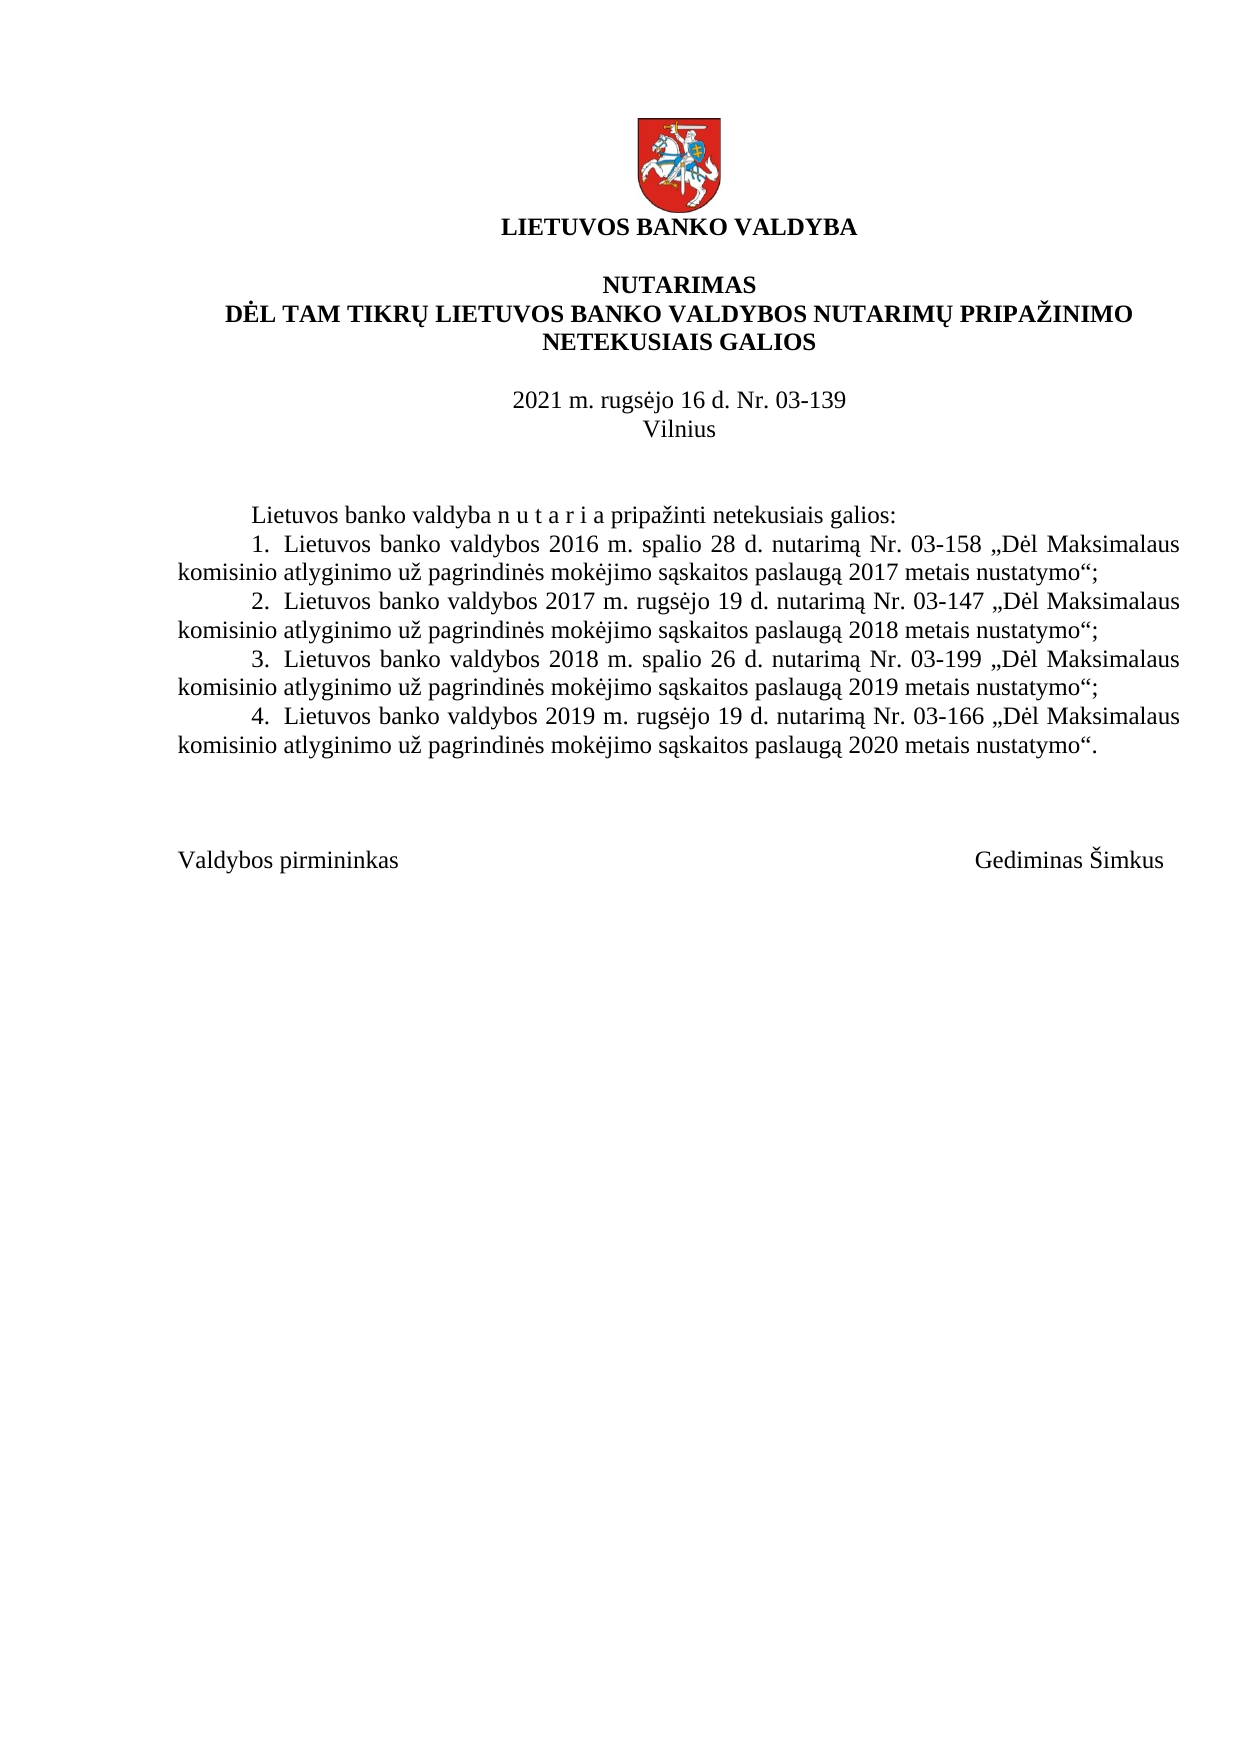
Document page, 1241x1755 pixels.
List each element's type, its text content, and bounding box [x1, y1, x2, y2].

text 3. Lietuvos banko valdybos 2018 m. spalio 26 d. nutarimą Nr. 03-199 „Dėl Maksimalaus komisinio atlyginimo už pagrindinės mokėjimo sąskaitos paslaugą 2019 metais nustatymo“; [177, 644, 1181, 701]
text LIETUVOS BANKO VALDYBA [177, 212, 1181, 241]
text DĖL TAM TIKRŲ LIETUVOS BANKO VALDYBOS NUTARIMŲ PRIPAŽINIMO NETEKUSIAIS GALIOS [177, 299, 1181, 356]
text 1. Lietuvos banko valdybos 2016 m. spalio 28 d. nutarimą Nr. 03-158 „Dėl Maksimalaus komisinio atlyginimo už pagrindinės mokėjimo sąskaitos paslaugą 2017 metais nustatymo“; [177, 529, 1181, 586]
text 4. Lietuvos banko valdybos 2019 m. rugsėjo 19 d. nutarimą Nr. 03-166 „Dėl Maksimalaus komisinio atlyginimo už pagrindinės mokėjimo sąskaitos paslaugą 2020 metais nustatymo“. [177, 701, 1181, 759]
text Valdybos pirmininkas Gediminas Šimkus [177, 845, 1181, 874]
text 2. Lietuvos banko valdybos 2017 m. rugsėjo 19 d. nutarimą Nr. 03-147 „Dėl Maksimalaus komisinio atlyginimo už pagrindinės mokėjimo sąskaitos paslaugą 2018 metais nustatymo“; [177, 586, 1181, 644]
text 2021 m. rugsėjo 16 d. Nr. 03-139 [177, 385, 1181, 414]
text NUTARIMAS [177, 270, 1181, 299]
text Lietuvos banko valdyba n u t a r i a pripažinti netekusiais galios: [177, 500, 1181, 529]
text Vilnius [177, 414, 1181, 442]
